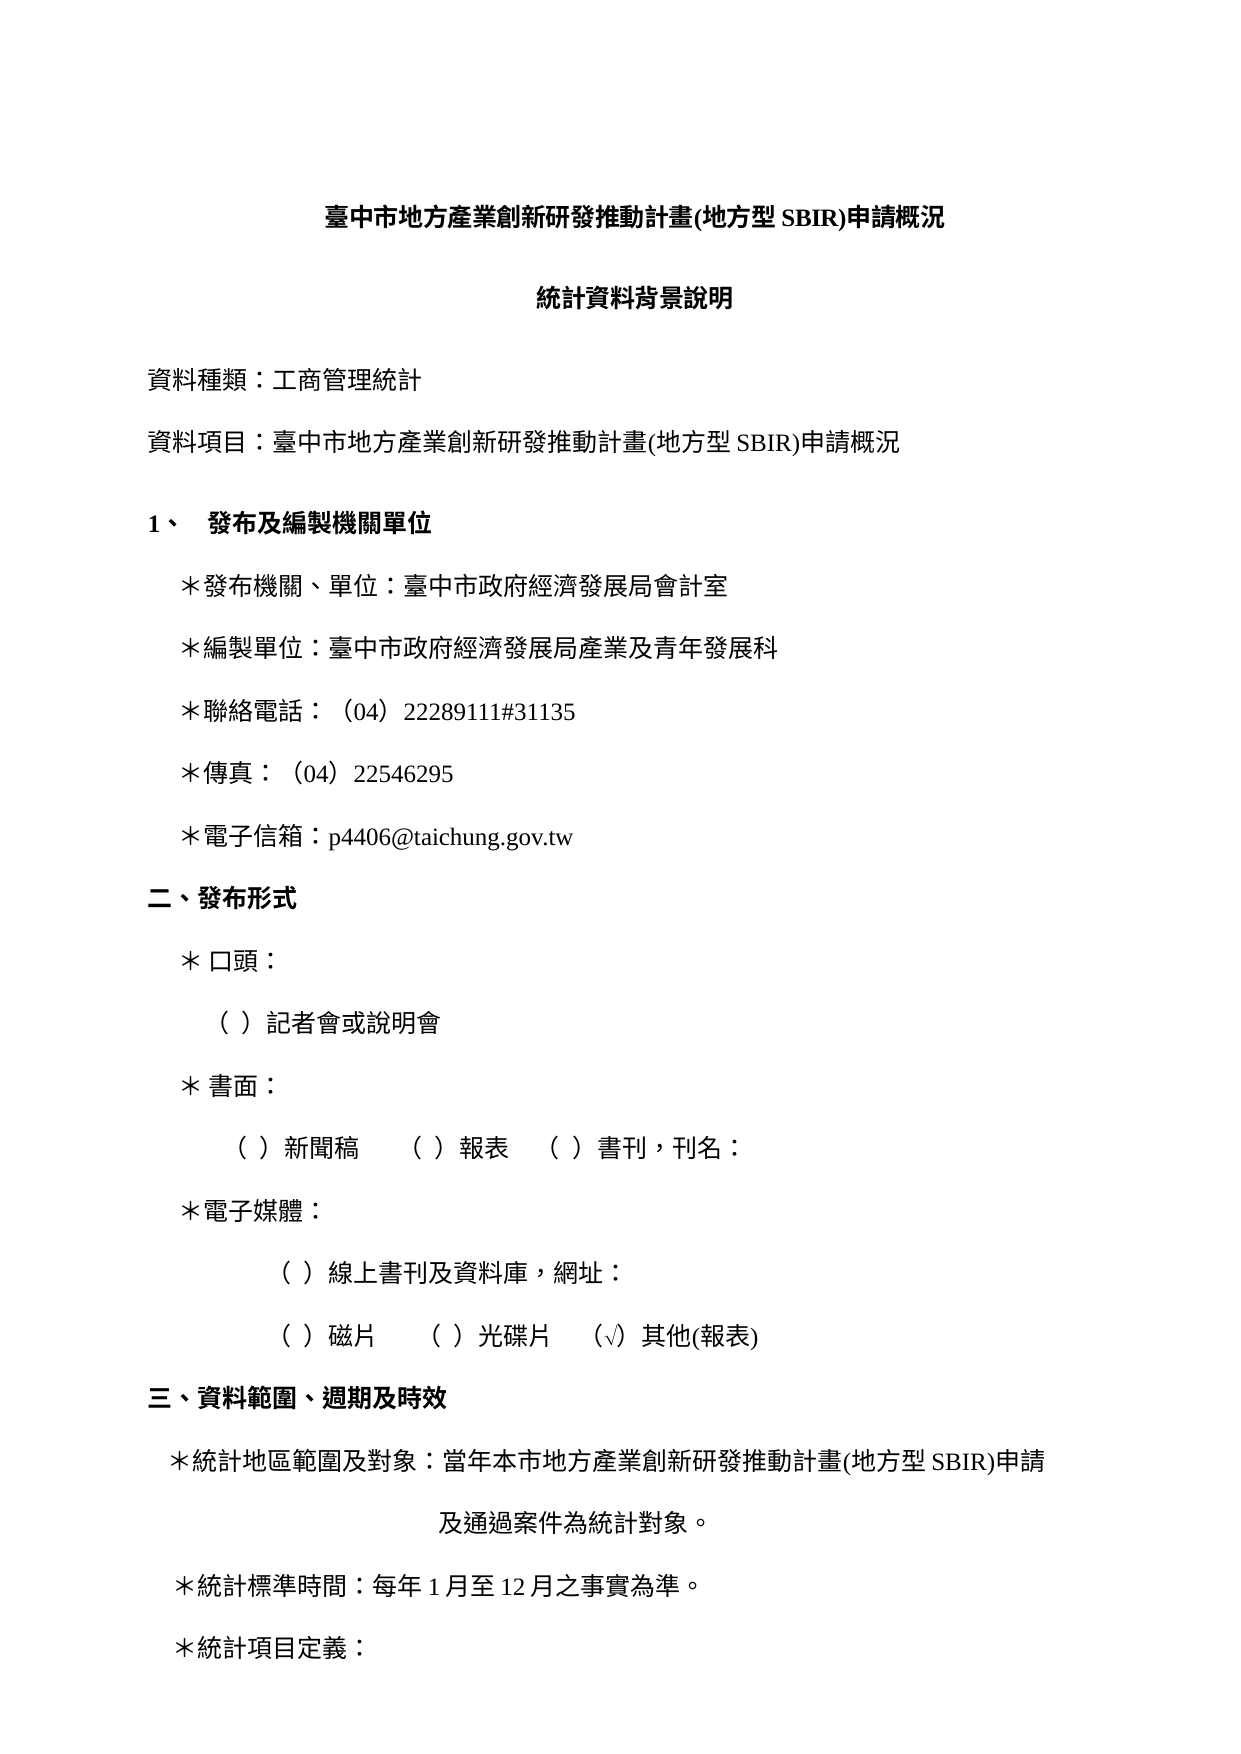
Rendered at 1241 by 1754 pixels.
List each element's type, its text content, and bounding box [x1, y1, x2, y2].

text （ ）記者會或說明會 [148, 980, 1122, 1043]
text 資料項目：臺中市地方產業創新研發推動計畫(地方型SBIR)申請概況 [148, 399, 1122, 462]
text ＊電子媒體： [178, 1168, 1122, 1230]
list 口頭： [178, 918, 1122, 980]
text ＊統計地區範圍及對象：當年本市地方產業創新研發推動計畫(地方型SBIR)申請及通過案件為統計對象。 [168, 1418, 1063, 1543]
list 書面： [178, 1043, 1122, 1105]
text （ ）磁片 （ ）光碟片 （）其他(報表) [248, 1293, 1156, 1355]
text 二、發布形式 [148, 855, 1122, 918]
text ＊統計項目定義： [148, 1605, 1063, 1668]
text 三、資料範圍、週期及時效 [148, 1355, 1122, 1418]
text ＊統計標準時間：每年1月至12月之事實為準。 [148, 1543, 1122, 1605]
text 統計資料背景說明 [148, 255, 1122, 318]
list 發布及編製機關單位 [148, 480, 1122, 543]
text （ ）新聞稿 （ ）報表 （ ）書刊，刊名： [178, 1105, 1122, 1168]
text ＊傳真：（04）22546295 [178, 730, 1122, 793]
text ＊編製單位：臺中市政府經濟發展局產業及青年發展科 [178, 605, 1122, 668]
text ＊發布機關、單位：臺中市政府經濟發展局會計室 [178, 543, 1122, 605]
text 臺中市地方產業創新研發推動計畫(地方型SBIR)申請概況 [148, 174, 1122, 237]
text （ ）線上書刊及資料庫，網址： [266, 1230, 1156, 1293]
text 資料種類：工商管理統計 [148, 337, 1122, 399]
text ＊電子信箱：p4406@taichung.gov.tw [178, 793, 1122, 855]
text ＊聯絡電話：（04）22289111#31135 [178, 668, 1122, 730]
